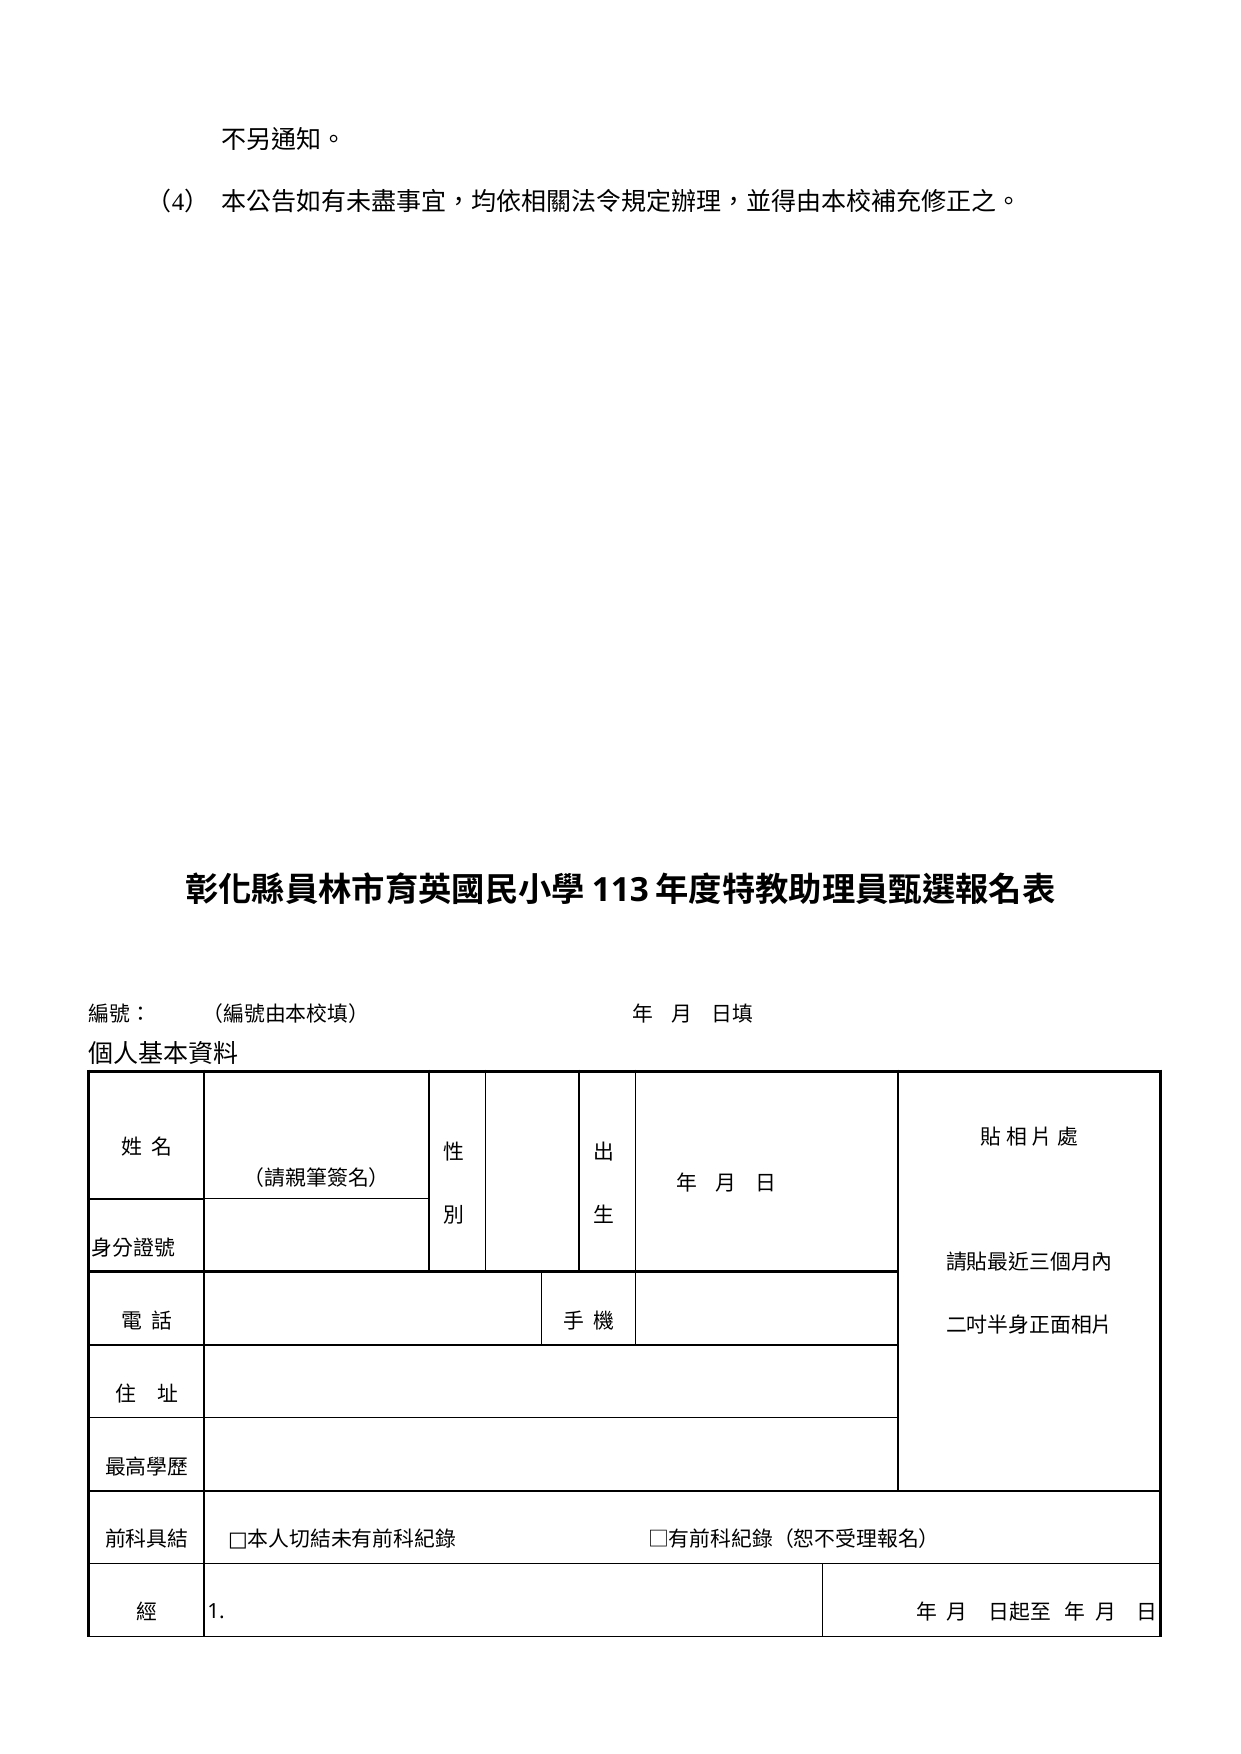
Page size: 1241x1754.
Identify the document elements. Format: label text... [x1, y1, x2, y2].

table_header 貼 相 片 處 請貼最近三個月內 二吋半身正面相片 [899, 1073, 1159, 1490]
text 編號： （編號由本校填） 年 月 日填 [89, 971, 1152, 1033]
table_cell [205, 1346, 897, 1416]
table_header （請親筆簽名） [205, 1073, 428, 1198]
list 本公告如有未盡事宜，均依相關法令規定辦理，並得由本校補充修正之。 [147, 158, 1152, 221]
table_header 年 月 日 [636, 1073, 897, 1270]
table_cell 電 話 [90, 1273, 203, 1344]
table_cell 經 [90, 1564, 203, 1636]
table_cell [205, 1199, 428, 1270]
table_cell [636, 1273, 897, 1344]
table_header [486, 1073, 578, 1270]
table_cell 最高學歷 [90, 1418, 203, 1490]
table_cell [205, 1418, 897, 1490]
text 彰化縣員林市育英國民小學113年度特教助理員甄選報名表 [89, 846, 1152, 908]
table_header 出生 [580, 1073, 635, 1270]
table_cell [205, 1273, 541, 1344]
table_cell 年 月 日起至 年 月 日 [823, 1564, 1159, 1636]
text 個人基本資料 [89, 1033, 1152, 1069]
list 不另通知。 [147, 96, 1152, 158]
table_cell 前科具結 [90, 1492, 203, 1563]
table_cell 住 址 [90, 1346, 203, 1416]
table_header 性別 [430, 1073, 485, 1270]
table_cell 身分證號 [90, 1200, 203, 1270]
table_cell 1. [205, 1564, 822, 1636]
table_cell □本人切結未有前科紀錄 □有前科紀錄（恕不受理報名） [205, 1492, 1159, 1563]
table_cell 手 機 [542, 1273, 635, 1344]
table_header 姓 名 [90, 1073, 203, 1198]
